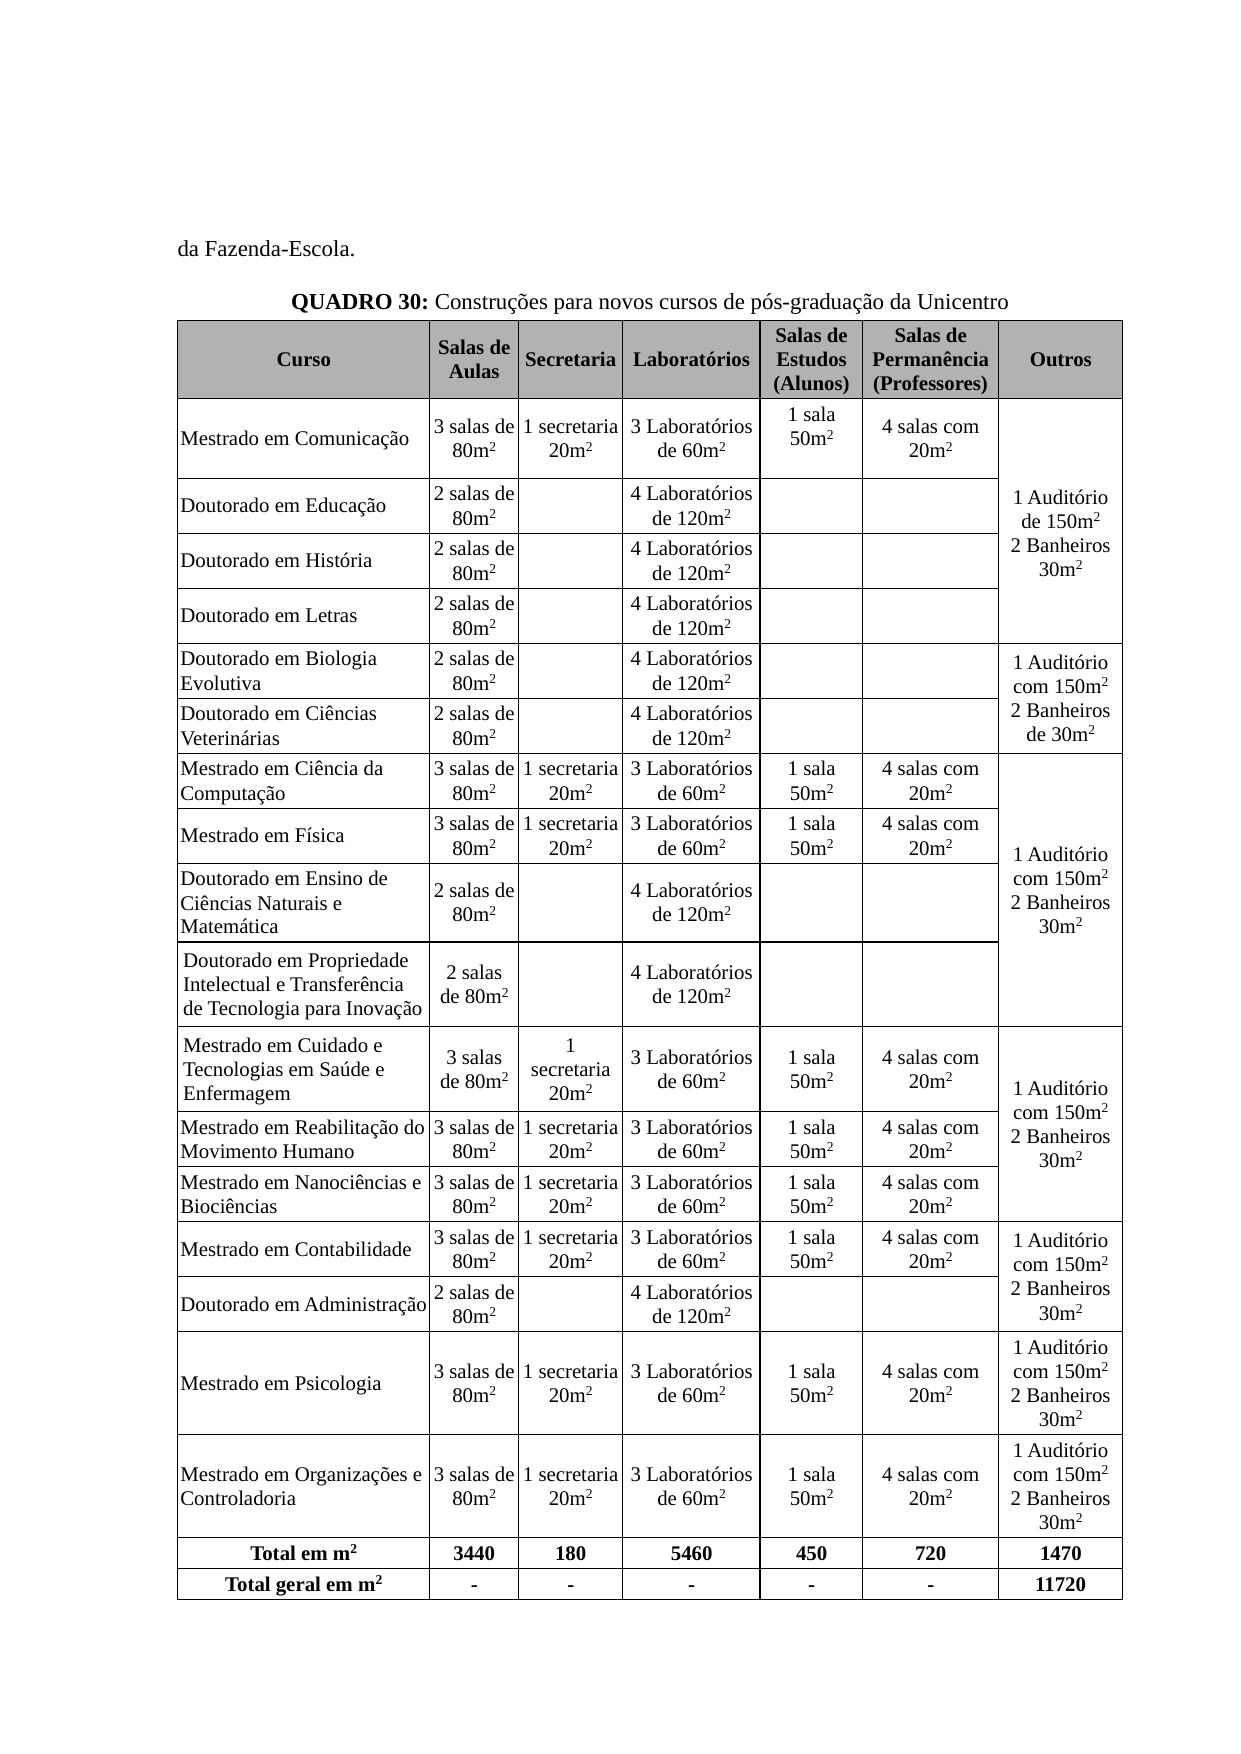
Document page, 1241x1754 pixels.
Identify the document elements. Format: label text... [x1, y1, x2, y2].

table_cell 1 Auditório com 150m2 2 Banheiros 30m2 [999, 1222, 1122, 1331]
table_cell - [519, 1569, 622, 1599]
table_cell 3 salas de 80m2 [430, 1112, 518, 1166]
table_cell 1 secretaria 20m2 [519, 1222, 622, 1276]
table_cell 1 Auditório com 150m2 2 Banheiros 30m2 [999, 754, 1122, 1026]
table_cell 3 Laboratórios de 60m2 [623, 1332, 759, 1434]
table_cell 4 salas com 20m2 [863, 1435, 998, 1537]
table_cell [863, 644, 998, 697]
table_cell 1 secretaria 20m2 [519, 754, 622, 807]
table_cell Salas de Aulas [430, 321, 518, 398]
table_cell 3 salas de 80m2 [430, 1332, 518, 1434]
table_cell [863, 1277, 998, 1331]
table_cell Total geral em m2 [178, 1569, 429, 1599]
table_cell Doutorado em Propriedade Intelectual e Transferência de Tecnologia para Inovação [178, 943, 429, 1026]
table_cell Mestrado em Ciência da Computação [178, 754, 429, 807]
table_cell Mestrado em Cuidado e Tecnologias em Saúde e Enfermagem [178, 1027, 429, 1111]
table_cell 4 Laboratórios de 120m2 [623, 699, 759, 752]
table_cell 4 salas com 20m2 [863, 1167, 998, 1221]
table_cell 3 Laboratórios de 60m2 [623, 809, 759, 862]
table_cell 4 salas com 20m2 [863, 1027, 998, 1111]
table_cell Doutorado em Ensino de Ciências Naturais e Matemática [178, 864, 429, 941]
table_cell 3 salas de 80m2 [430, 754, 518, 807]
table_cell 1 sala 50m2 [761, 1332, 862, 1434]
table_cell 3 Laboratórios de 60m2 [623, 1027, 759, 1111]
table_cell Curso [178, 321, 429, 398]
table_cell 3 salas de 80m2 [430, 1222, 518, 1276]
table_cell 450 [761, 1538, 862, 1568]
table_cell 1 secretaria 20m2 [519, 1332, 622, 1434]
table_cell 4 salas com 20m2 [863, 399, 998, 477]
table_cell 1 secretaria 20m2 [519, 1435, 622, 1537]
table_cell 4 salas com 20m2 [863, 754, 998, 807]
table_cell 1 sala 50m2 [761, 399, 862, 477]
table_cell [519, 589, 622, 642]
table_cell [863, 943, 998, 1026]
table_cell 3 Laboratórios de 60m2 [623, 1167, 759, 1221]
table_cell 2 salas de 80m2 [430, 943, 518, 1026]
table_cell 2 salas de 80m2 [430, 534, 518, 587]
table_cell 3 Laboratórios de 60m2 [623, 399, 759, 477]
table_cell [519, 644, 622, 697]
table_cell Doutorado em Ciências Veterinárias [178, 699, 429, 752]
table_cell 3440 [430, 1538, 518, 1568]
table_cell 1 secretaria 20m2 [519, 1167, 622, 1221]
table_cell 1 sala 50m2 [761, 754, 862, 807]
table_cell 1 sala 50m2 [761, 1222, 862, 1276]
table_cell Mestrado em Contabilidade [178, 1222, 429, 1276]
table_cell 1 Auditório com 150m2 2 Banheiros 30m2 [999, 1027, 1122, 1221]
table_cell 3 salas de 80m2 [430, 399, 518, 477]
table_cell 1 Auditório com 150m2 2 Banheiros 30m2 [999, 1332, 1122, 1434]
table_cell Mestrado em Física [178, 809, 429, 862]
table_cell 1 secretaria 20m2 [519, 1112, 622, 1166]
table_cell [863, 699, 998, 752]
table_cell 3 Laboratórios de 60m2 [623, 754, 759, 807]
table_cell 1 sala 50m2 [761, 1435, 862, 1537]
table_cell 4 Laboratórios de 120m2 [623, 479, 759, 532]
table_cell Doutorado em Letras [178, 589, 429, 642]
table_cell - [761, 1569, 862, 1599]
table_cell Secretaria [519, 321, 622, 398]
table_cell 4 Laboratórios de 120m2 [623, 1277, 759, 1331]
table_cell 4 Laboratórios de 120m2 [623, 864, 759, 941]
table_cell Doutorado em Biologia Evolutiva [178, 644, 429, 697]
table_cell Mestrado em Comunicação [178, 399, 429, 477]
table_cell 4 salas com 20m2 [863, 1112, 998, 1166]
table_cell 2 salas de 80m2 [430, 864, 518, 941]
table_cell Total em m2 [178, 1538, 429, 1568]
table_cell 3 Laboratórios de 60m2 [623, 1112, 759, 1166]
table_cell 4 Laboratórios de 120m2 [623, 644, 759, 697]
table_cell 3 salas de 80m2 [430, 809, 518, 862]
table_cell 4 Laboratórios de 120m2 [623, 534, 759, 587]
table_cell [519, 479, 622, 532]
table_cell - [430, 1569, 518, 1599]
table_cell Doutorado em História [178, 534, 429, 587]
table_cell [519, 699, 622, 752]
table_cell 1470 [999, 1538, 1122, 1568]
table_cell 1 sala 50m2 [761, 1167, 862, 1221]
table_cell 4 Laboratórios de 120m2 [623, 943, 759, 1026]
table_cell 180 [519, 1538, 622, 1568]
table_cell 2 salas de 80m2 [430, 589, 518, 642]
table_cell 1 sala 50m2 [761, 1027, 862, 1111]
table_cell 4 salas com 20m2 [863, 1222, 998, 1276]
table_cell Doutorado em Educação [178, 479, 429, 532]
table_cell [761, 479, 862, 532]
table_cell [761, 943, 862, 1026]
table_cell 1 secretaria 20m2 [519, 399, 622, 477]
table_cell 3 salas de 80m2 [430, 1167, 518, 1221]
table_header QUADRO 30: Construções para novos cursos de pós-graduação da Unicentro [177, 275, 1123, 320]
table_cell Laboratórios [623, 321, 759, 398]
table_cell 3 Laboratórios de 60m2 [623, 1222, 759, 1276]
table_cell 720 [863, 1538, 998, 1568]
table_cell 4 Laboratórios de 120m2 [623, 589, 759, 642]
table_cell [519, 534, 622, 587]
table_cell 1 sala 50m2 [761, 1112, 862, 1166]
table_cell Salas de Permanência (Professores) [863, 321, 998, 398]
table_cell 2 salas de 80m2 [430, 479, 518, 532]
table_cell 1 sala 50m2 [761, 809, 862, 862]
table_cell 1 secretaria 20m2 [519, 809, 622, 862]
table_cell Mestrado em Reabilitação do Movimento Humano [178, 1112, 429, 1166]
table_cell 3 salas de 80m2 [430, 1027, 518, 1111]
table_cell 1 Auditório com 150m2 2 Banheiros 30m2 [999, 1435, 1122, 1537]
table_cell [863, 534, 998, 587]
table_cell 2 salas de 80m2 [430, 1277, 518, 1331]
table_cell [761, 644, 862, 697]
table_cell [863, 479, 998, 532]
table_cell Doutorado em Administração [178, 1277, 429, 1331]
table_cell - [863, 1569, 998, 1599]
table_cell 1 Auditório com 150m2 2 Banheiros de 30m2 [999, 644, 1122, 752]
table_cell 1 Auditório de 150m2 2 Banheiros 30m2 [999, 399, 1122, 642]
table_cell - [623, 1569, 759, 1599]
table_cell 1 secretaria 20m2 [519, 1027, 622, 1111]
table_cell [761, 1277, 862, 1331]
table_cell 3 Laboratórios de 60m2 [623, 1435, 759, 1537]
table_cell [761, 699, 862, 752]
table_cell Outros [999, 321, 1122, 398]
table_cell Mestrado em Psicologia [178, 1332, 429, 1434]
table_cell 3 salas de 80m2 [430, 1435, 518, 1537]
table_cell [519, 864, 622, 941]
table_cell [519, 943, 622, 1026]
table_cell 4 salas com 20m2 [863, 809, 998, 862]
table_cell [761, 589, 862, 642]
table_cell [863, 589, 998, 642]
table_cell Mestrado em Organizações e Controladoria [178, 1435, 429, 1537]
table_cell 4 salas com 20m2 [863, 1332, 998, 1434]
text da Fazenda-Escola. [177, 235, 1122, 262]
table_cell [761, 534, 862, 587]
table_cell [761, 864, 862, 941]
table_cell 11720 [999, 1569, 1122, 1599]
table_cell 2 salas de 80m2 [430, 699, 518, 752]
table_cell 5460 [623, 1538, 759, 1568]
table_cell Mestrado em Nanociências e Biociências [178, 1167, 429, 1221]
table_cell 2 salas de 80m2 [430, 644, 518, 697]
table_cell Salas de Estudos (Alunos) [761, 321, 862, 398]
table_cell [863, 864, 998, 941]
table_cell [519, 1277, 622, 1331]
